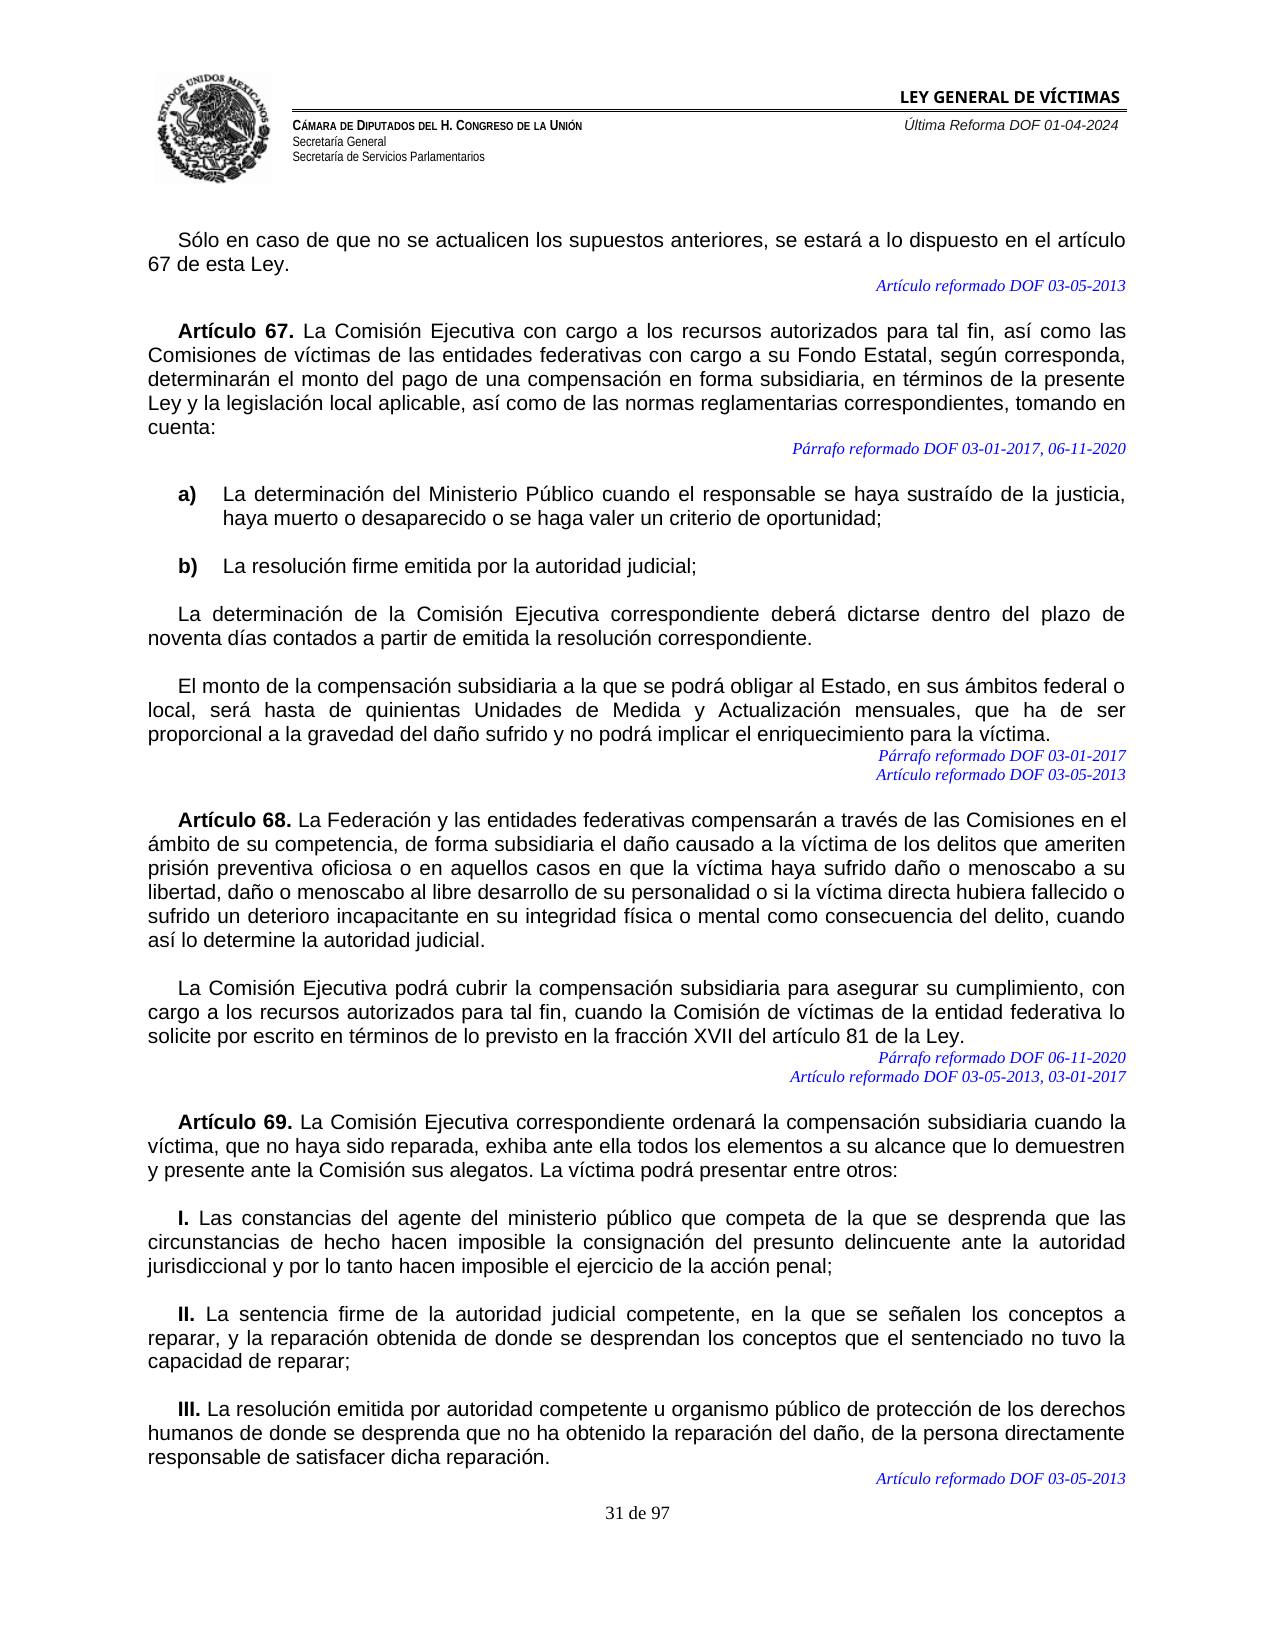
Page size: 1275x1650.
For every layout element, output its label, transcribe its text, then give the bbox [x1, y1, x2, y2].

text La determinación de la Comisión Ejecutiva correspondiente deberá dictarse dentro del plazo de noventa días contados a partir de emitida la resolución correspondiente. [148, 602, 1127, 650]
text Artículo 68. La Federación y las entidades federativas compensarán a través de las Comisiones en el ámbito de su competencia, de forma subsidiaria el daño causado a la víctima de los delitos que ameriten prisión preventiva oficiosa o en aquellos casos en que la víctima haya sufrido daño o menoscabo a su libertad, daño o menoscabo al libre desarrollo de su personalidad o si la víctima directa hubiera fallecido o sufrido un deterioro incapacitante en su integridad física o mental como consecuencia del delito, cuando así lo determine la autoridad judicial. [148, 808, 1127, 952]
text I. Las constancias del agente del ministerio público que competa de la que se desprenda que las circunstancias de hecho hacen imposible la consignación del presunto delincuente ante la autoridad jurisdiccional y por lo tanto hacen imposible el ejercicio de la acción penal; [148, 1206, 1127, 1277]
text Párrafo reformado DOF 03-01-2017 [148, 746, 1127, 765]
text Artículo 67. La Comisión Ejecutiva con cargo a los recursos autorizados para tal fin, así como las Comisiones de víctimas de las entidades federativas con cargo a su Fondo Estatal, según corresponda, determinarán el monto del pago de una compensación en forma subsidiaria, en términos de la presente Ley y la legislación local aplicable, así como de las normas reglamentarias correspondientes, tomando en cuenta: [148, 319, 1127, 439]
text Párrafo reformado DOF 06-11-2020 [148, 1047, 1127, 1067]
text II. La sentencia firme de la autoridad judicial competente, en la que se señalen los conceptos a reparar, y la reparación obtenida de donde se desprendan los conceptos que el sentenciado no tuvo la capacidad de reparar; [148, 1301, 1127, 1373]
text Sólo en caso de que no se actualicen los supuestos anteriores, se estará a lo dispuesto en el artículo 67 de esta Ley. [148, 228, 1127, 276]
text Artículo reformado DOF 03-05-2013, 03-01-2017 [148, 1067, 1127, 1086]
text Artículo reformado DOF 03-05-2013 [148, 1469, 1127, 1488]
text Artículo 69. La Comisión Ejecutiva correspondiente ordenará la compensación subsidiaria cuando la víctima, que no haya sido reparada, exhiba ante ella todos los elementos a su alcance que lo demuestren y presente ante la Comisión sus alegatos. La víctima podrá presentar entre otros: [148, 1110, 1127, 1182]
text Artículo reformado DOF 03-05-2013 [148, 765, 1127, 784]
text b) La resolución firme emitida por la autoridad judicial; [178, 554, 1127, 578]
text El monto de la compensación subsidiaria a la que se podrá obligar al Estado, en sus ámbitos federal o local, será hasta de quinientas Unidades de Medida y Actualización mensuales, que ha de ser proporcional a la gravedad del daño sufrido y no podrá implicar el enriquecimiento para la víctima. [148, 674, 1127, 746]
text Artículo reformado DOF 03-05-2013 [148, 276, 1127, 295]
text Párrafo reformado DOF 03-01-2017, 06-11-2020 [148, 439, 1127, 458]
text a) La determinación del Ministerio Público cuando el responsable se haya sustraído de la justicia, haya muerto o desaparecido o se haga valer un criterio de oportunidad; [178, 482, 1127, 530]
text III. La resolución emitida por autoridad competente u organismo público de protección de los derechos humanos de donde se desprenda que no ha obtenido la reparación del daño, de la persona directamente responsable de satisfacer dicha reparación. [148, 1397, 1127, 1469]
text La Comisión Ejecutiva podrá cubrir la compensación subsidiaria para asegurar su cumplimiento, con cargo a los recursos autorizados para tal fin, cuando la Comisión de víctimas de la entidad federativa lo solicite por escrito en términos de lo previsto en la fracción XVII del artículo 81 de la Ley. [148, 976, 1127, 1047]
